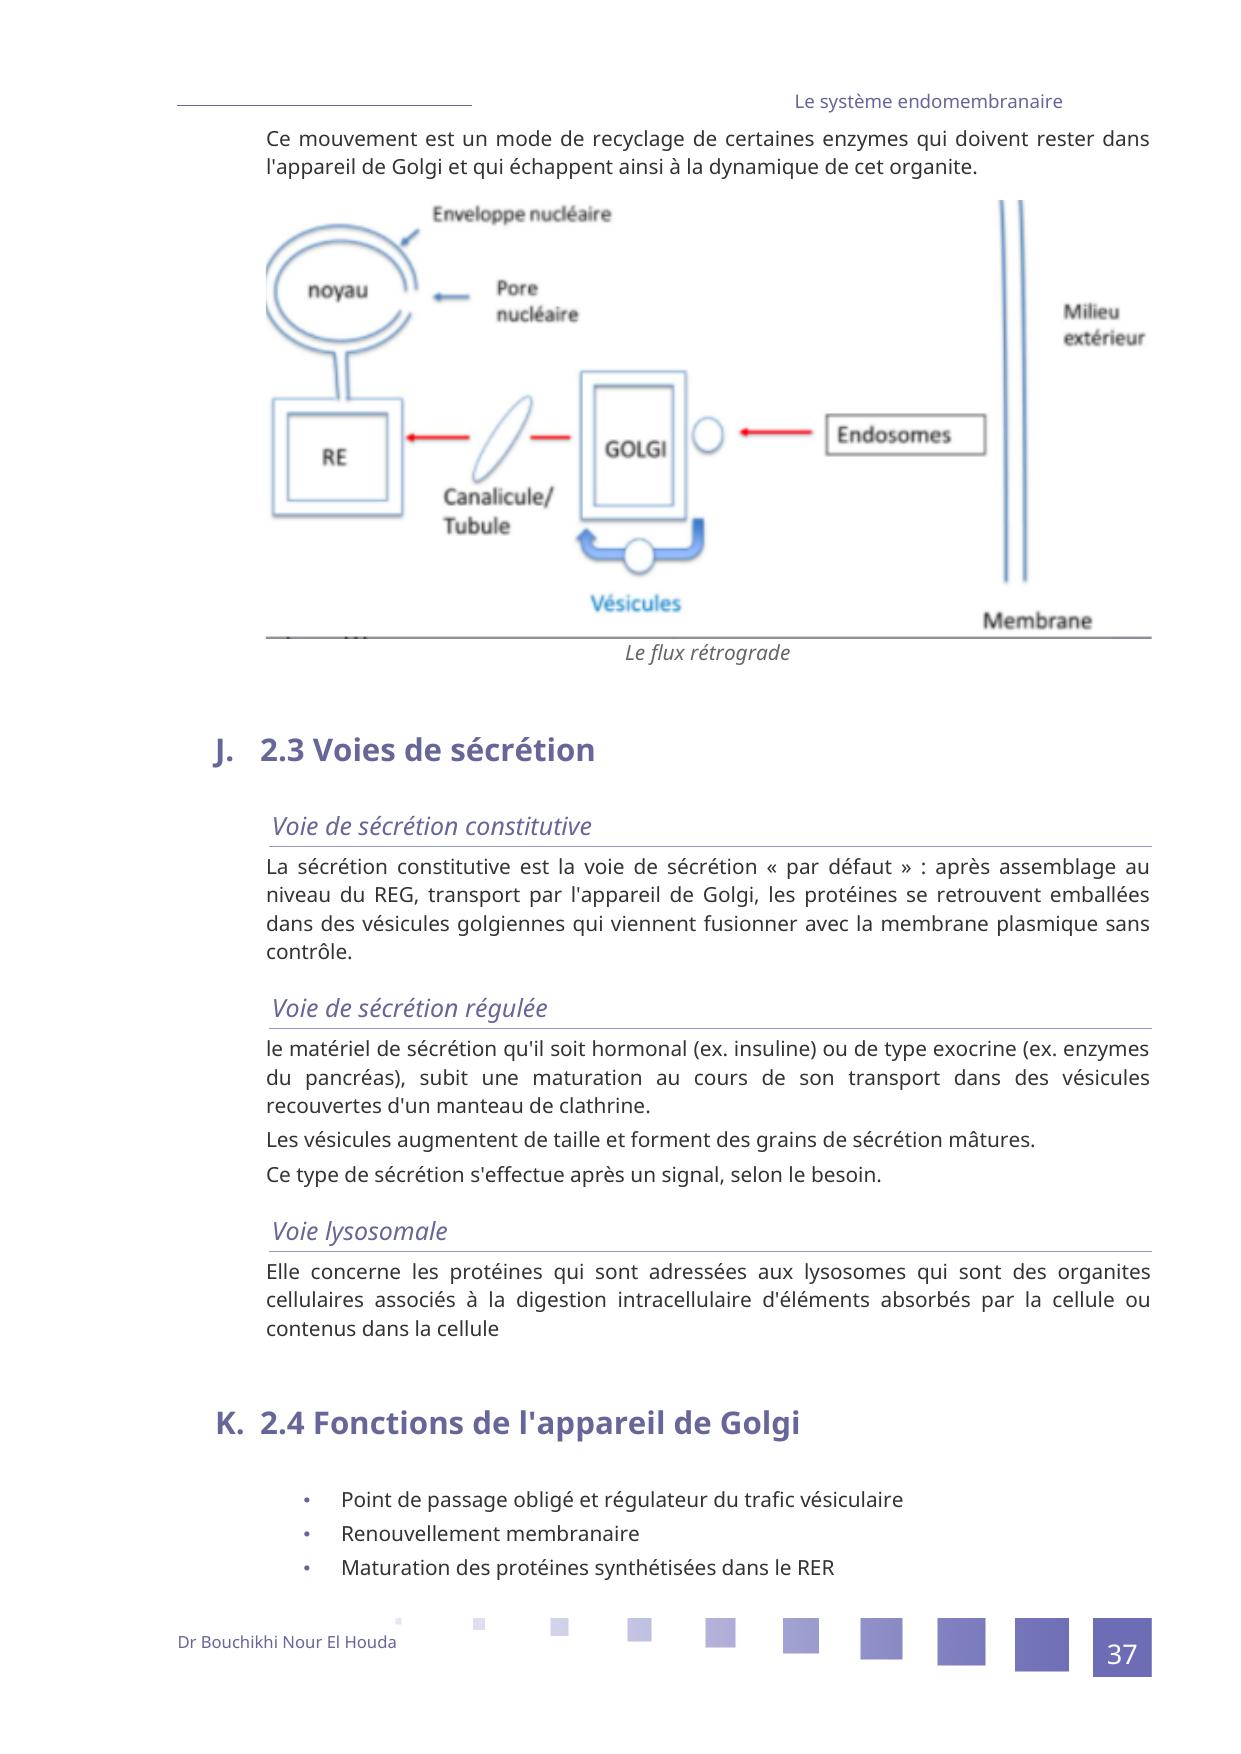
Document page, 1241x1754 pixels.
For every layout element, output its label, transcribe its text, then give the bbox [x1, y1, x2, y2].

title Le flux rétrograde [266, 639, 1152, 667]
picture [351, 1618, 1152, 1678]
list Maturation des protéines synthétisées dans le RER [303, 1553, 1152, 1582]
title Voie lysosomale [269, 1211, 1152, 1251]
text Elle concerne les protéines qui sont adressées aux lysosomes qui sont des organites cellulaires associés à la digestion intracellulaire d'éléments absorbés par la cellule ou contenus dans la cellule [266, 1257, 1152, 1342]
title 2.4 Fonctions de l'appareil de Golgi [207, 1401, 1152, 1444]
list Renouvellement membranaire [303, 1519, 1152, 1548]
picture [265, 200, 1152, 639]
text La sécrétion constitutive est la voie de sécrétion « par défaut » : après assemblage au niveau du REG, transport par l'appareil de Golgi, les protéines se retrouvent emballées dans des vésicules golgiennes qui viennent fusionner avec la membrane plasmique sans contrôle. [266, 852, 1152, 966]
title Voie de sécrétion constitutive [269, 806, 1152, 846]
title 2.3 Voies de sécrétion [207, 728, 1152, 771]
title Voie de sécrétion régulée [269, 988, 1152, 1028]
list Point de passage obligé et régulateur du trafic vésiculaire [303, 1485, 1152, 1513]
text le matériel de sécrétion qu'il soit hormonal (ex. insuline) ou de type exocrine (ex. enzymes du pancréas), subit une maturation au cours de son transport dans des vésicules recouvertes d'un manteau de clathrine. [266, 1034, 1152, 1119]
text Ce type de sécrétion s'effectue après un signal, selon le besoin. [266, 1160, 1152, 1188]
text Les vésicules augmentent de taille et forment des grains de sécrétion mâtures. [266, 1125, 1152, 1154]
text Ce mouvement est un mode de recyclage de certaines enzymes qui doivent rester dans l'appareil de Golgi et qui échappent ainsi à la dynamique de cet organite. [266, 124, 1152, 181]
